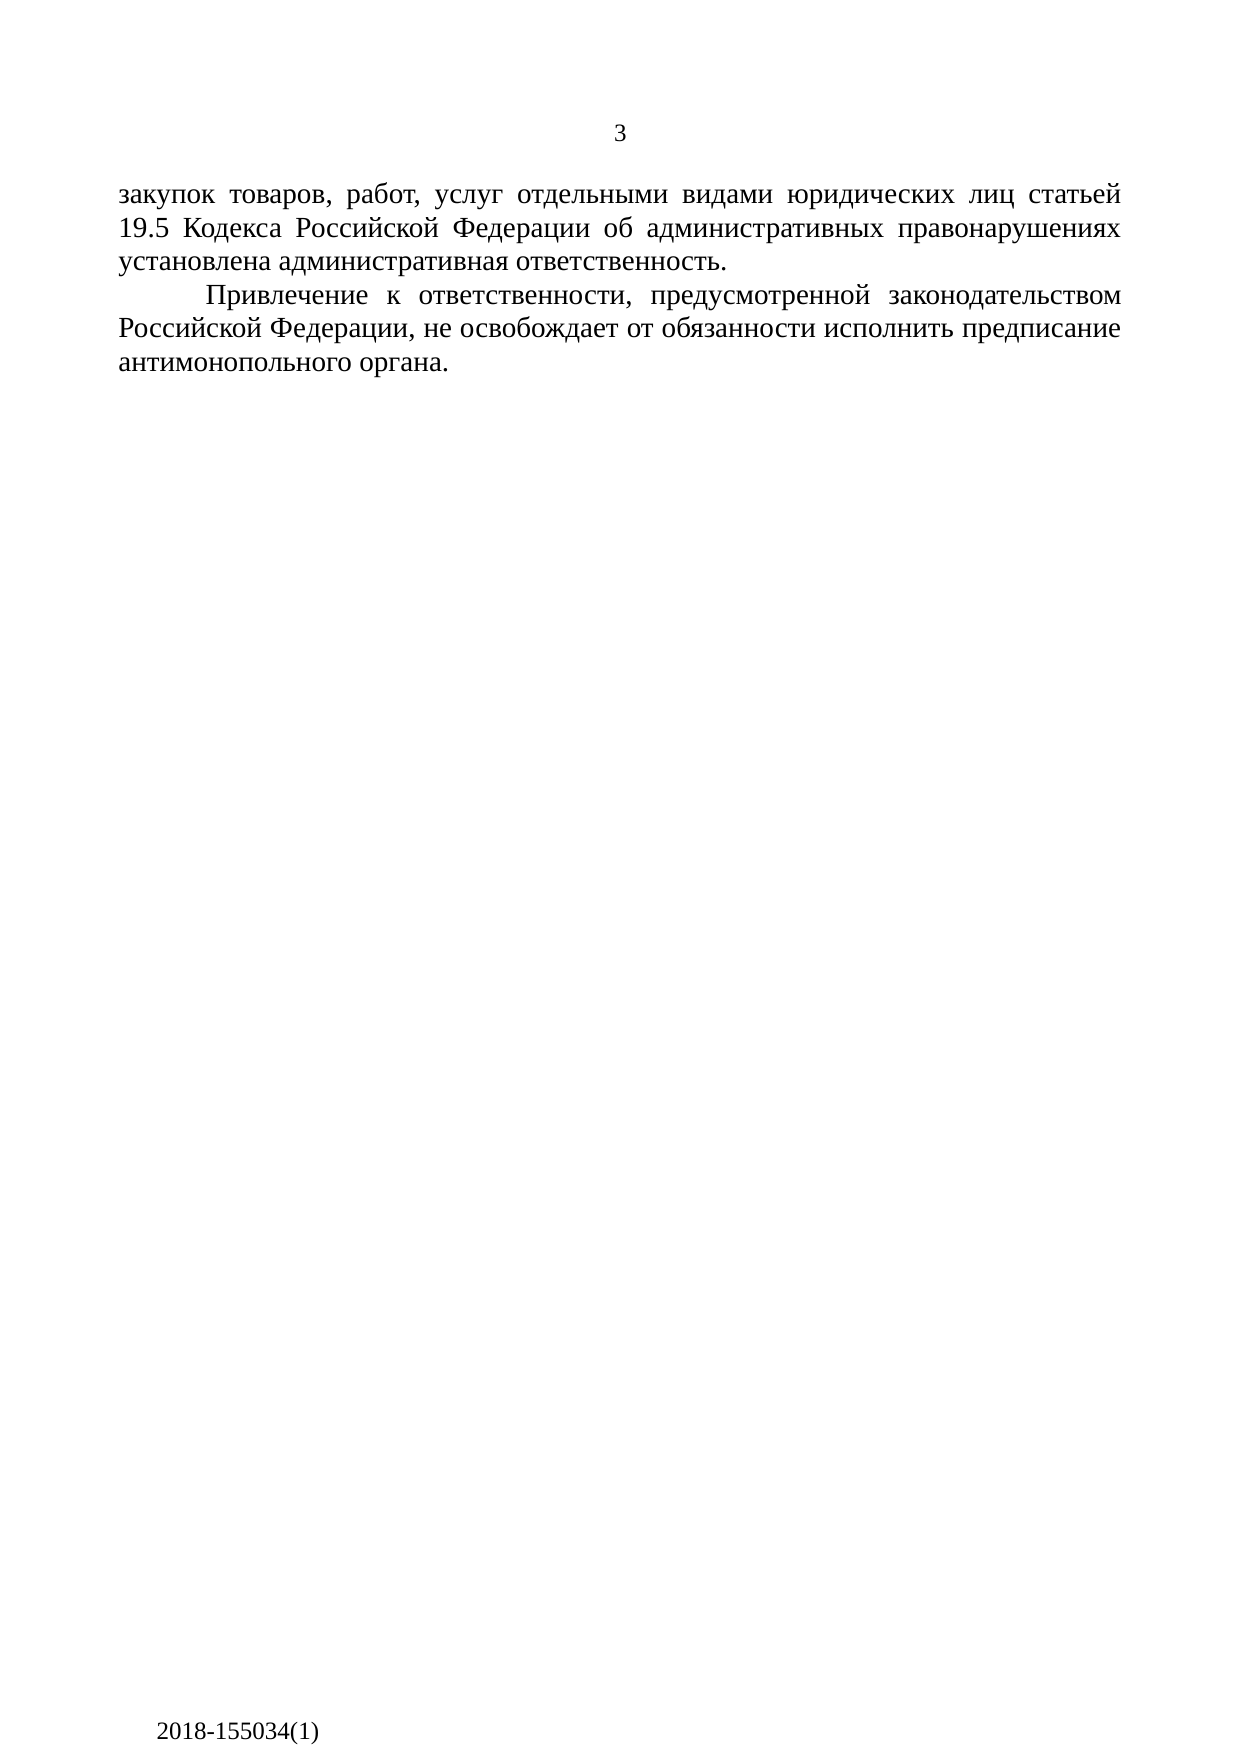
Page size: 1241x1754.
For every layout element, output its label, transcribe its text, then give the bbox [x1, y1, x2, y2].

text Привлечение к ответственности, предусмотренной законодательством Российской Федерации, не освобождает от обязанности исполнить предписание антимонопольного органа. [118, 277, 1122, 378]
text закупок товаров, работ, услуг отдельными видами юридических лиц статьей 19.5 Кодекса Российской Федерации об административных правонарушениях установлена административная ответственность. [118, 176, 1122, 277]
